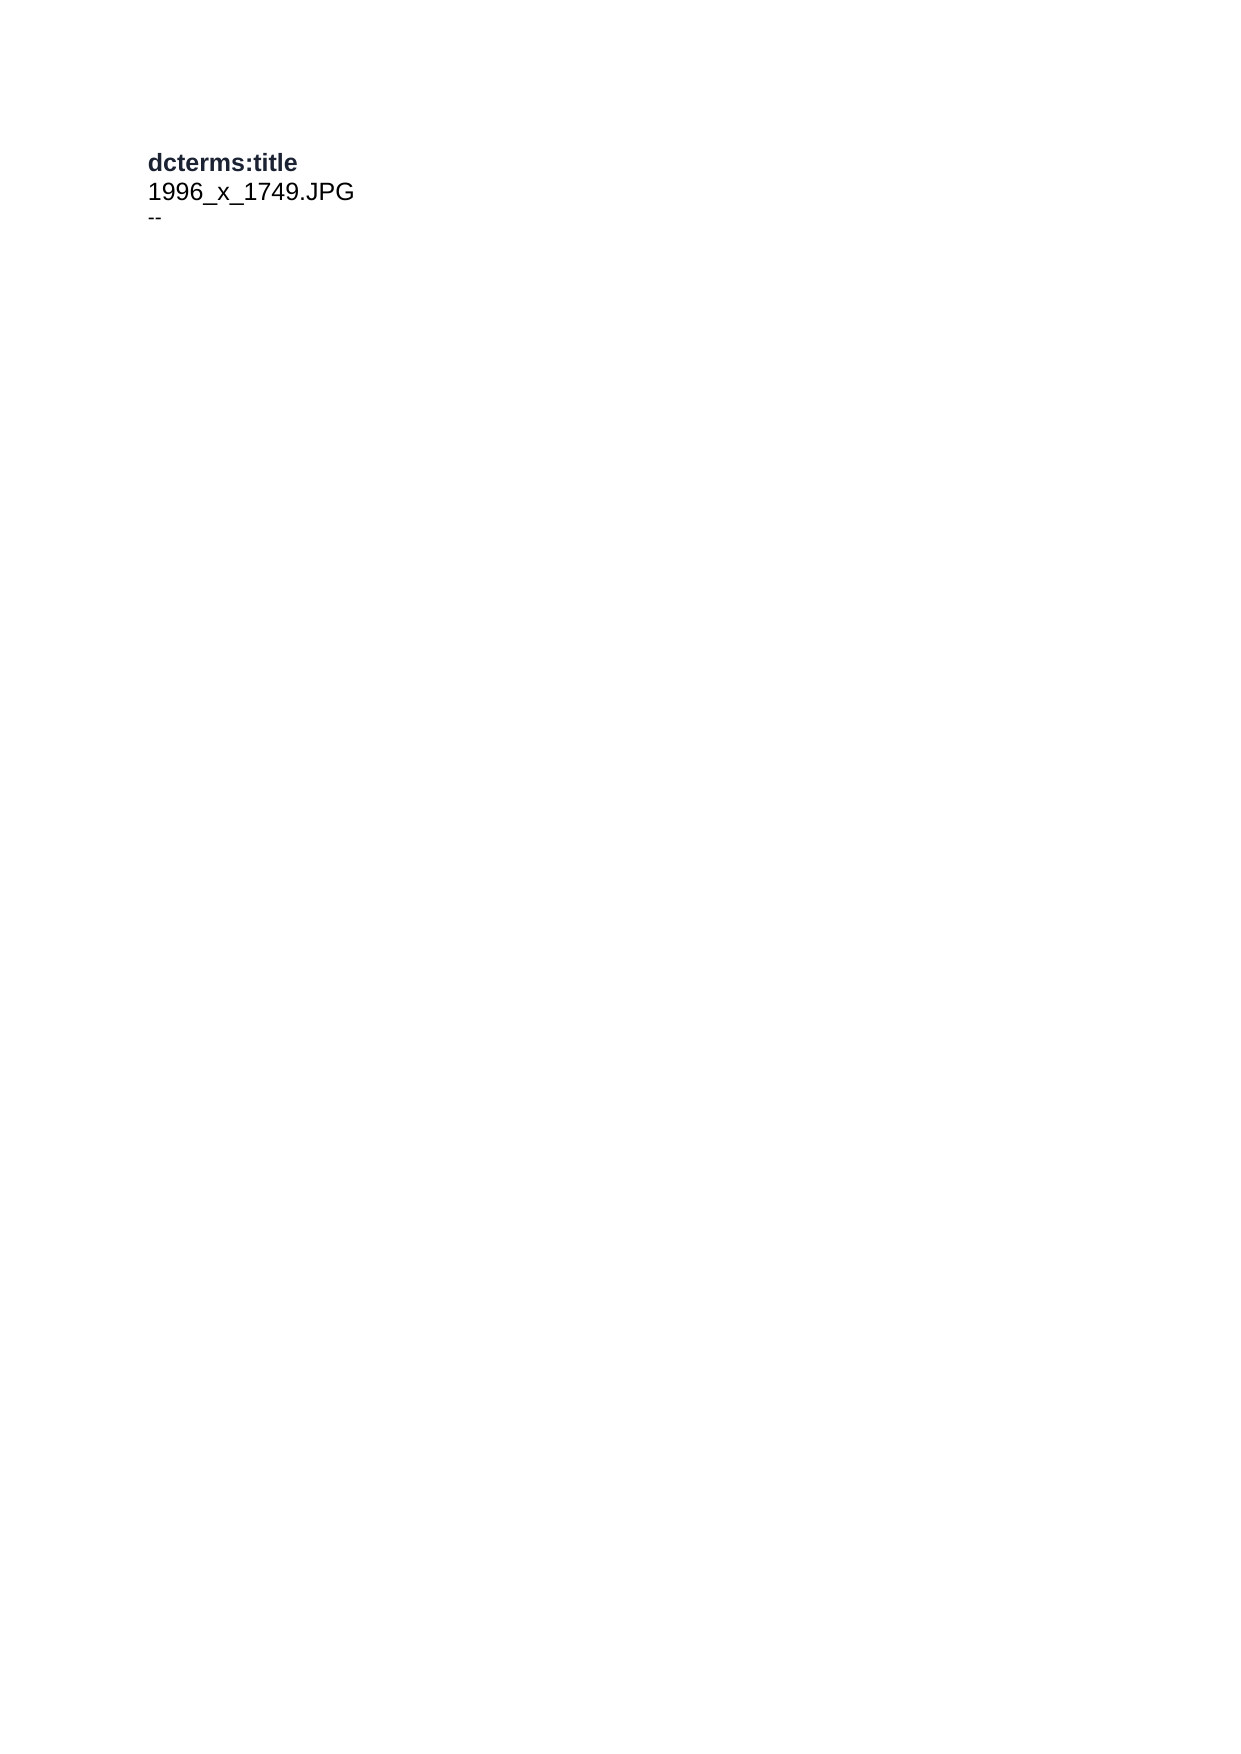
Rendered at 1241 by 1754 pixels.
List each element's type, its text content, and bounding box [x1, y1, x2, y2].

text dcterms:title [148, 148, 1092, 176]
text 1996_x_1749.JPG [148, 176, 1092, 205]
text -- [148, 205, 1092, 229]
